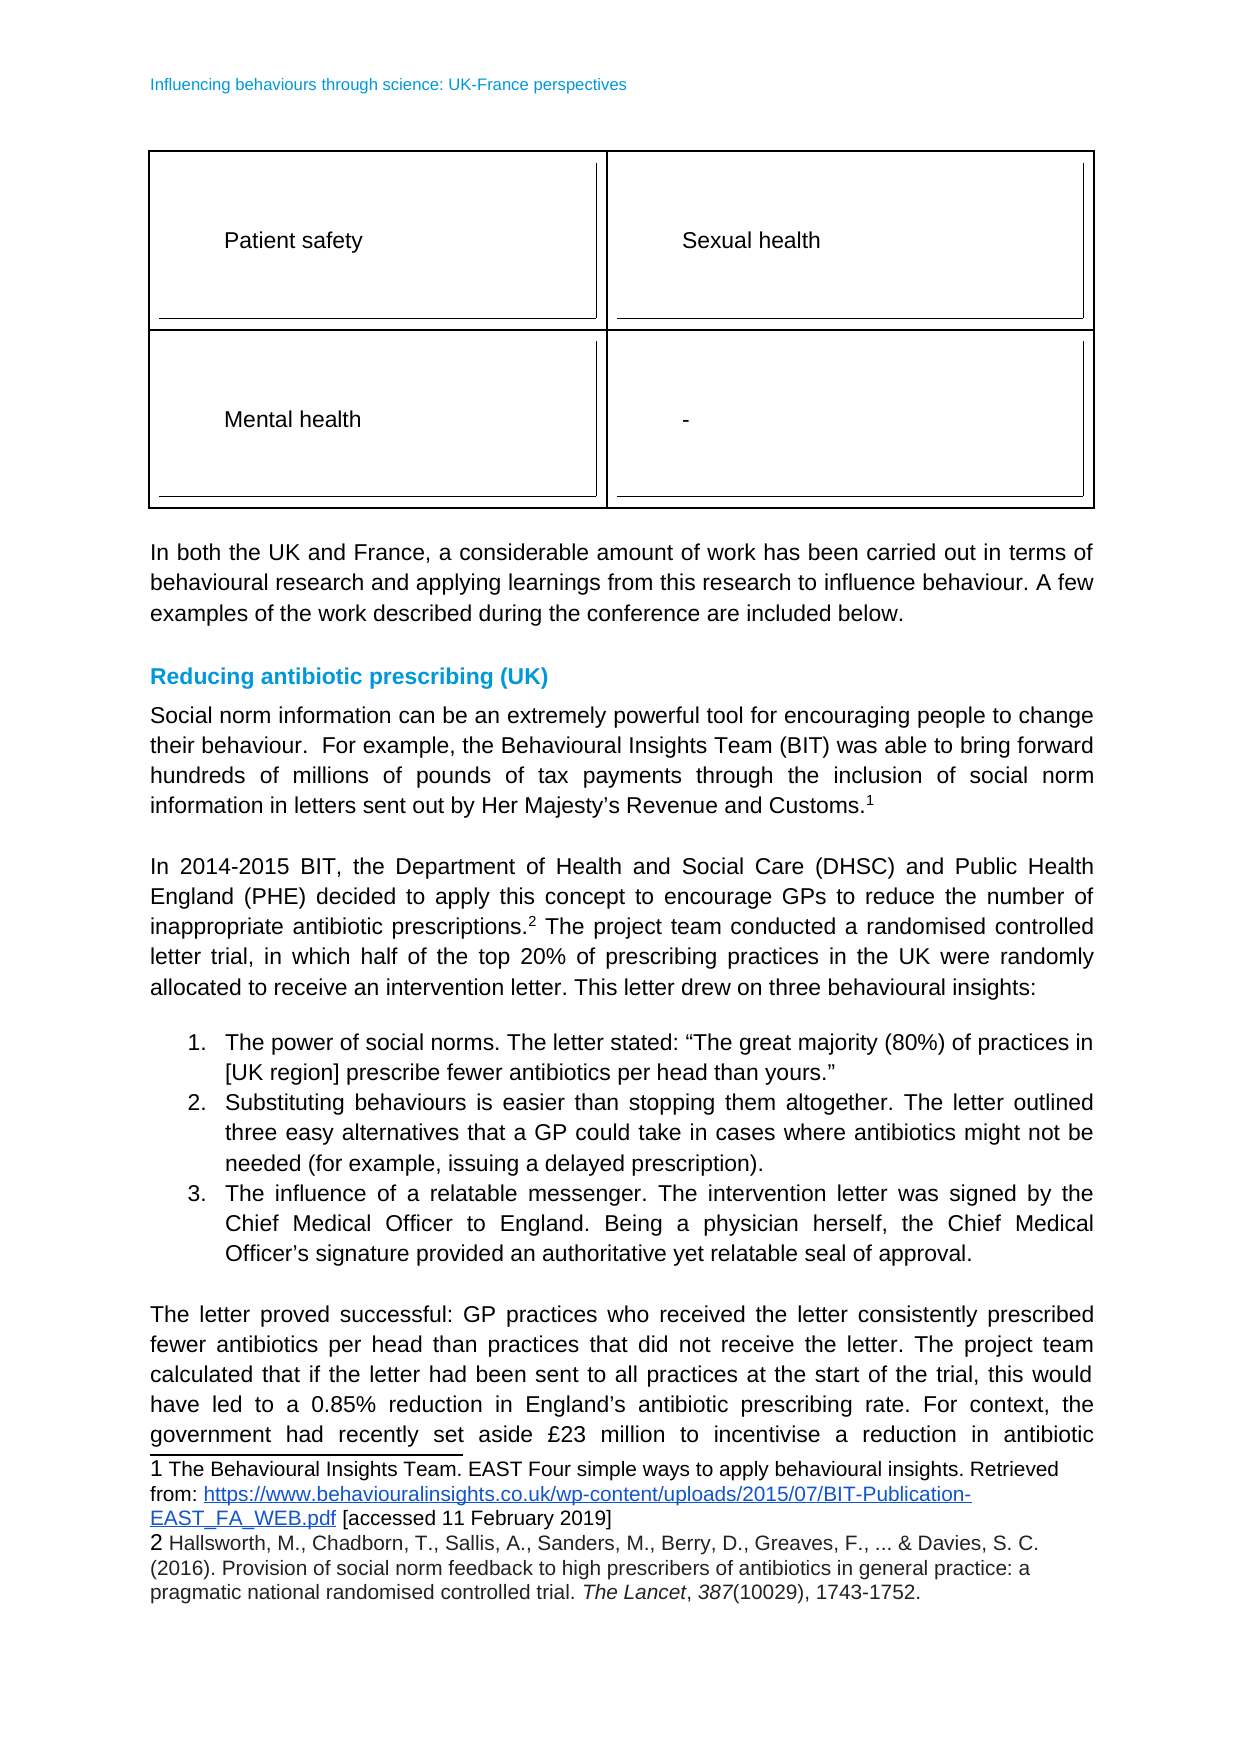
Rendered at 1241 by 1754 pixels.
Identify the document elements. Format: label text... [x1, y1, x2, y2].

text The letter proved successful: GP practices who received the letter consistently prescribed fewer antibiotics per head than practices that did not receive the letter. The project team calculated that if the letter had been sent to all practices at the start of the trial, this would have led to a 0.85% reduction in England’s antibiotic prescribing rate. For context, the government had recently set aside £23 million to incentivise a reduction in antibiotic [150, 1301, 1095, 1448]
table_cell Patient safety [150, 152, 606, 328]
table_cell Mental health [150, 331, 606, 507]
table_cell Sexual health [608, 152, 1093, 328]
text Hallsworth, M., Chadborn, T., Sallis, A., Sanders, M., Berry, D., Greaves, F., ... & Davies, S. C. (2016). Provision of social norm feedback to high prescribers of antibiotics in general practice: a pragmatic national randomised controlled trial. The Lancet, 387(10029), 1743-1752. [150, 1529, 1095, 1603]
list The influence of a relatable messenger. The intervention letter was signed by the Chief Medical Officer to England. Being a physician herself, the Chief Medical Officer’s signature provided an authoritative yet relatable seal of approval. [187, 1180, 1095, 1267]
text The Behavioural Insights Team. EAST Four simple ways to apply behavioural insights. Retrieved from: https://www.behaviouralinsights.co.uk/wp-content/uploads/2015/07/BIT-Publication-EAST_FA_WEB.pdf [accessed 11 February 2019] [150, 1455, 1095, 1529]
text In 2014-2015 BIT, the Department of Health and Social Care (DHSC) and Public Health England (PHE) decided to apply this concept to encourage GPs to reduce the number of inappropriate antibiotic prescriptions. The project team conducted a randomised controlled letter trial, in which half of the top 20% of prescribing practices in the UK were randomly allocated to receive an intervention letter. This letter drew on three behavioural insights: [150, 853, 1095, 1000]
table_cell - [608, 331, 1093, 507]
subtitle Reducing antibiotic prescribing (UK) [150, 663, 1095, 689]
list Substituting behaviours is easier than stopping them altogether. The letter outlined three easy alternatives that a GP could take in cases where antibiotics might not be needed (for example, issuing a delayed prescription). [187, 1089, 1095, 1176]
text Social norm information can be an extremely powerful tool for encouraging people to change their behaviour. For example, the Behavioural Insights Team (BIT) was able to bring forward hundreds of millions of pounds of tax payments through the inclusion of social norm information in letters sent out by Her Majesty’s Revenue and Customs. [150, 702, 1095, 819]
text In both the UK and France, a considerable amount of work has been carried out in terms of behavioural research and applying learnings from this research to influence behaviour. A few examples of the work described during the conference are included below. [150, 539, 1095, 626]
list The power of social norms. The letter stated: “The great majority (80%) of practices in [UK region] prescribe fewer antibiotics per head than yours.” [187, 1029, 1095, 1085]
